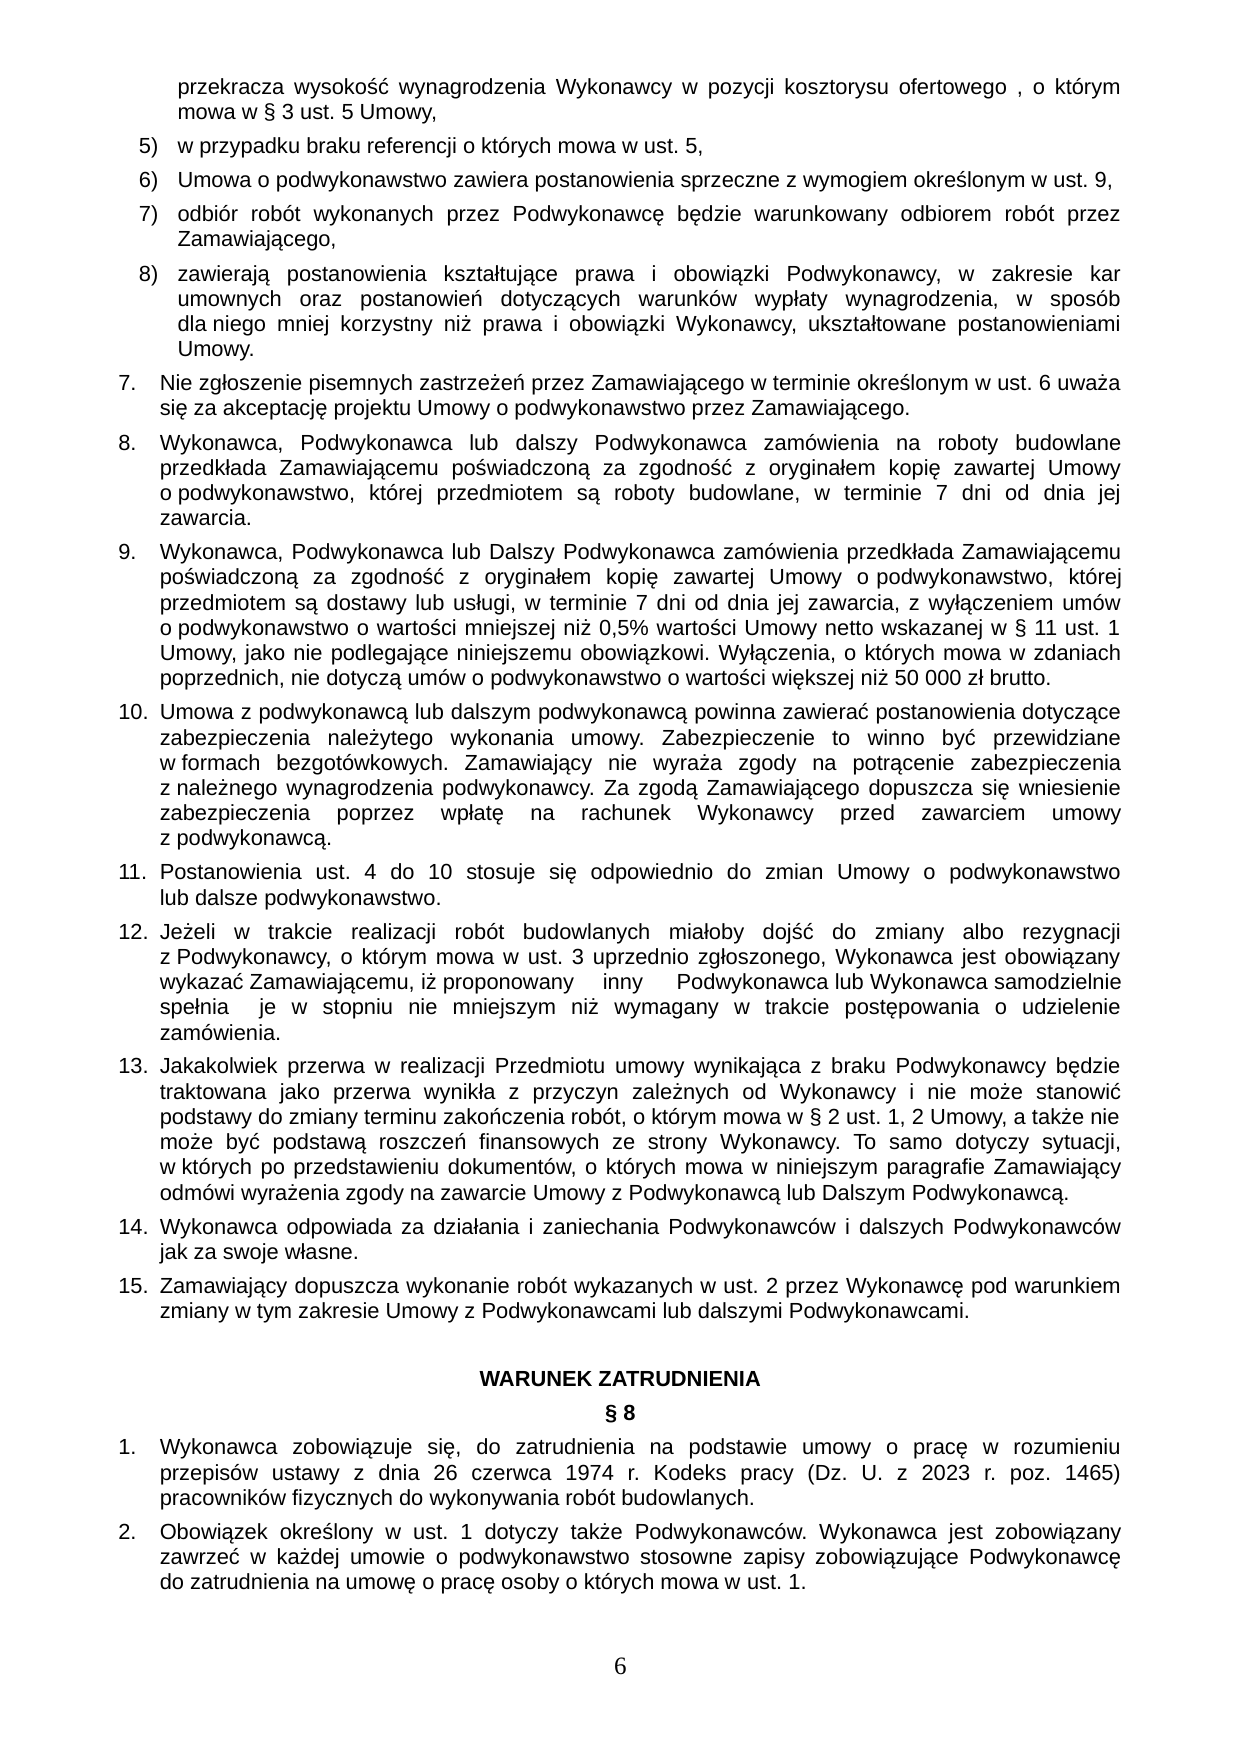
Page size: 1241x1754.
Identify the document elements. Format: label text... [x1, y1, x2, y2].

list przekracza wysokość wynagrodzenia Wykonawcy w pozycji kosztorysu ofertowego , o którym mowa w § 3 ust. 5 Umowy, [139, 74, 1122, 124]
list w przypadku braku referencji o których mowa w ust. 5, [139, 133, 1122, 158]
text WARUNEK ZATRUDNIENIA [118, 1366, 1122, 1391]
list Wykonawca, Podwykonawca lub dalszy Podwykonawca zamówienia na roboty budowlane przedkłada Zamawiającemu poświadczoną za zgodność z oryginałem kopię zawartej Umowy o podwykonawstwo, której przedmiotem są roboty budowlane, w terminie 7 dni od dnia jej zawarcia. [118, 429, 1122, 530]
list odbiór robót wykonanych przez Podwykonawcę będzie warunkowany odbiorem robót przez Zamawiającego, [139, 201, 1122, 252]
list Obowiązek określony w ust. 1 dotyczy także Podwykonawców. Wykonawca jest zobowiązany zawrzeć w każdej umowie o podwykonawstwo stosowne zapisy zobowiązujące Podwykonawcę do zatrudnienia na umowę o pracę osoby o których mowa w ust. 1. [118, 1519, 1122, 1594]
list Jakakolwiek przerwa w realizacji Przedmiotu umowy wynikająca z braku Podwykonawcy będzie traktowana jako przerwa wynikła z przyczyn zależnych od Wykonawcy i nie może stanowić podstawy do zmiany terminu zakończenia robót, o którym mowa w § 2 ust. 1, 2 Umowy, a także nie może być podstawą roszczeń finansowych ze strony Wykonawcy. To samo dotyczy sytuacji, w których po przedstawieniu dokumentów, o których mowa w niniejszym paragrafie Zamawiający odmówi wyrażenia zgody na zawarcie Umowy z Podwykonawcą lub Dalszym Podwykonawcą. [118, 1053, 1122, 1205]
list Umowa z podwykonawcą lub dalszym podwykonawcą powinna zawierać postanowienia dotyczące zabezpieczenia należytego wykonania umowy. Zabezpieczenie to winno być przewidziane w formach bezgotówkowych. Zamawiający nie wyraża zgody na potrącenie zabezpieczenia z należnego wynagrodzenia podwykonawcy. Za zgodą Zamawiającego dopuszcza się wniesienie zabezpieczenia poprzez wpłatę na rachunek Wykonawcy przed zawarciem umowy z podwykonawcą. [118, 699, 1122, 850]
list Jeżeli w trakcie realizacji robót budowlanych miałoby dojść do zmiany albo rezygnacji z Podwykonawcy, o którym mowa w ust. 3 uprzednio zgłoszonego, Wykonawca jest obowiązany wykazać Zamawiającemu, iż proponowany inny Podwykonawca lub Wykonawca samodzielnie spełnia je w stopniu nie mniejszym niż wymagany w trakcie postępowania o udzielenie zamówienia. [118, 918, 1122, 1044]
list zawierają postanowienia kształtujące prawa i obowiązki Podwykonawcy, w zakresie kar umownych oraz postanowień dotyczących warunków wypłaty wynagrodzenia, w sposób dla niego mniej korzystny niż prawa i obowiązki Wykonawcy, ukształtowane postanowieniami Umowy. [139, 260, 1122, 361]
text § 8 [118, 1400, 1122, 1425]
list Nie zgłoszenie pisemnych zastrzeżeń przez Zamawiającego w terminie określonym w ust. 6 uważa się za akceptację projektu Umowy o podwykonawstwo przez Zamawiającego. [118, 370, 1122, 421]
list Zamawiający dopuszcza wykonanie robót wykazanych w ust. 2 przez Wykonawcę pod warunkiem zmiany w tym zakresie Umowy z Podwykonawcami lub dalszymi Podwykonawcami. [118, 1273, 1122, 1323]
list Wykonawca zobowiązuje się, do zatrudnienia na podstawie umowy o pracę w rozumieniu przepisów ustawy z dnia 26 czerwca 1974 r. Kodeks pracy (Dz. U. z 2023 r. poz. 1465) pracowników fizycznych do wykonywania robót budowlanych. [118, 1434, 1122, 1510]
list Umowa o podwykonawstwo zawiera postanowienia sprzeczne z wymogiem określonym w ust. 9, [139, 167, 1122, 192]
list Wykonawca odpowiada za działania i zaniechania Podwykonawców i dalszych Podwykonawców jak za swoje własne. [118, 1213, 1122, 1264]
list Postanowienia ust. 4 do 10 stosuje się odpowiednio do zmian Umowy o podwykonawstwo lub dalsze podwykonawstwo. [118, 859, 1122, 910]
list Wykonawca, Podwykonawca lub Dalszy Podwykonawca zamówienia przedkłada Zamawiającemu poświadczoną za zgodność z oryginałem kopię zawartej Umowy o podwykonawstwo, której przedmiotem są dostawy lub usługi, w terminie 7 dni od dnia jej zawarcia, z wyłączeniem umów o podwykonawstwo o wartości mniejszej niż 0,5% wartości Umowy netto wskazanej w § 11 ust. 1 Umowy, jako nie podlegające niniejszemu obowiązkowi. Wyłączenia, o których mowa w zdaniach poprzednich, nie dotyczą umów o podwykonawstwo o wartości większej niż 50 000 zł brutto. [118, 539, 1122, 690]
